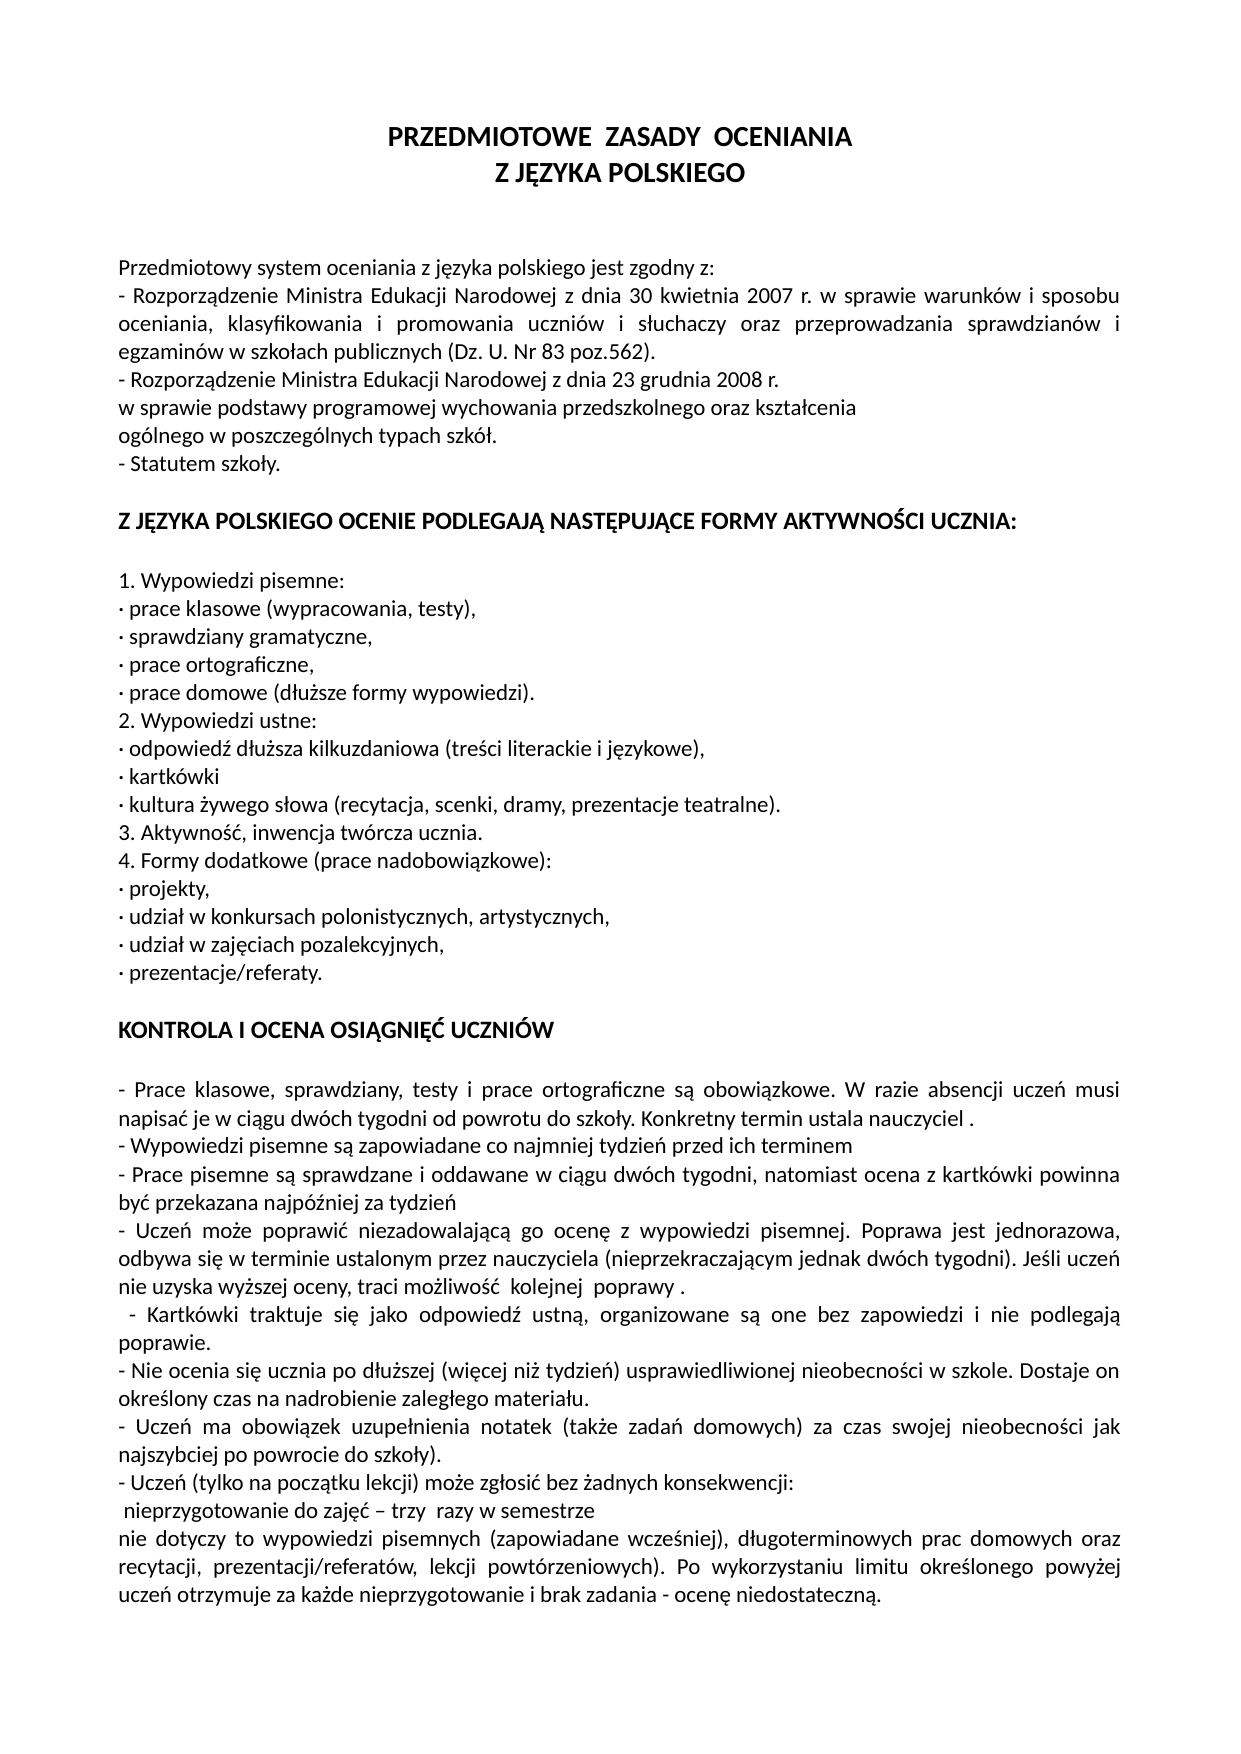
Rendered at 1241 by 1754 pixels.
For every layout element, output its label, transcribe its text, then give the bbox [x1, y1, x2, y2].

text - Uczeń ma obowiązek uzupełnienia notatek (także zadań domowych) za czas swojej nieobecności jak najszybciej po powrocie do szkoły). [118, 1412, 1122, 1468]
text Przedmiotowy system oceniania z języka polskiego jest zgodny z: [118, 253, 1122, 281]
text 1. Wypowiedzi pisemne: [118, 566, 1122, 594]
text · projekty, [118, 874, 1122, 902]
text Z JĘZYKA POLSKIEGO [118, 154, 1122, 189]
text · prace domowe (dłuższe formy wypowiedzi). [118, 678, 1122, 706]
text ogólnego w poszczególnych typach szkół. [118, 421, 1122, 449]
text 3. Aktywność, inwencja twórcza ucznia. [118, 818, 1122, 846]
text · prace ortograficzne, [118, 650, 1122, 678]
text · udział w zajęciach pozalekcyjnych, [118, 931, 1122, 958]
text · kultura żywego słowa (recytacja, scenki, dramy, prezentacje teatralne). [118, 790, 1122, 818]
text - Nie ocenia się ucznia po dłuższej (więcej niż tydzień) usprawiedliwionej nieobecności w szkole. Dostaje on określony czas na nadrobienie zaległego materiału. [118, 1356, 1122, 1412]
text nieprzygotowanie do zajęć – trzy razy w semestrze [118, 1496, 1122, 1524]
text · kartkówki [118, 762, 1122, 790]
text - Kartkówki traktuje się jako odpowiedź ustną, organizowane są one bez zapowiedzi i nie podlegają poprawie. [118, 1300, 1122, 1356]
text - Uczeń może poprawić niezadowalającą go ocenę z wypowiedzi pisemnej. Poprawa jest jednorazowa, odbywa się w terminie ustalonym przez nauczyciela (nieprzekraczającym jednak dwóch tygodni). Jeśli uczeń nie uzyska wyższej oceny, traci możliwość kolejnej poprawy . [118, 1216, 1122, 1300]
text w sprawie podstawy programowej wychowania przedszkolnego oraz kształcenia [118, 393, 1122, 421]
text - Prace pisemne są sprawdzane i oddawane w ciągu dwóch tygodni, natomiast ocena z kartkówki powinna być przekazana najpóźniej za tydzień [118, 1160, 1122, 1216]
text · odpowiedź dłuższa kilkuzdaniowa (treści literackie i językowe), [118, 734, 1122, 762]
text · prace klasowe (wypracowania, testy), [118, 594, 1122, 622]
text - Prace klasowe, sprawdziany, testy i prace ortograficzne są obowiązkowe. W razie absencji uczeń musi napisać je w ciągu dwóch tygodni od powrotu do szkoły. Konkretny termin ustala nauczyciel . [118, 1076, 1122, 1132]
text 2. Wypowiedzi ustne: [118, 706, 1122, 734]
text · udział w konkursach polonistycznych, artystycznych, [118, 902, 1122, 931]
text PRZEDMIOTOWE ZASADY OCENIANIA [118, 118, 1122, 154]
text · sprawdziany gramatyczne, [118, 622, 1122, 650]
text KONTROLA I OCENA OSIĄGNIĘĆ UCZNIÓW [118, 1014, 1122, 1045]
text 4. Formy dodatkowe (prace nadobowiązkowe): [118, 846, 1122, 874]
text - Rozporządzenie Ministra Edukacji Narodowej z dnia 23 grudnia 2008 r. [118, 365, 1122, 393]
text Z JĘZYKA POLSKIEGO OCENIE PODLEGAJĄ NASTĘPUJĄCE FORMY AKTYWNOŚCI UCZNIA: [118, 505, 1122, 536]
text · prezentacje/referaty. [118, 958, 1122, 987]
text - Uczeń (tylko na początku lekcji) może zgłosić bez żadnych konsekwencji: [118, 1468, 1122, 1496]
text nie dotyczy to wypowiedzi pisemnych (zapowiadane wcześniej), długoterminowych prac domowych oraz recytacji, prezentacji/referatów, lekcji powtórzeniowych). Po wykorzystaniu limitu określonego powyżej uczeń otrzymuje za każde nieprzygotowanie i brak zadania - ocenę niedostateczną. [118, 1524, 1122, 1608]
text - Wypowiedzi pisemne są zapowiadane co najmniej tydzień przed ich terminem [118, 1132, 1122, 1160]
text - Statutem szkoły. [118, 449, 1122, 477]
text - Rozporządzenie Ministra Edukacji Narodowej z dnia 30 kwietnia 2007 r. w sprawie warunków i sposobu oceniania, klasyfikowania i promowania uczniów i słuchaczy oraz przeprowadzania sprawdzianów i egzaminów w szkołach publicznych (Dz. U. Nr 83 poz.562). [118, 281, 1122, 365]
